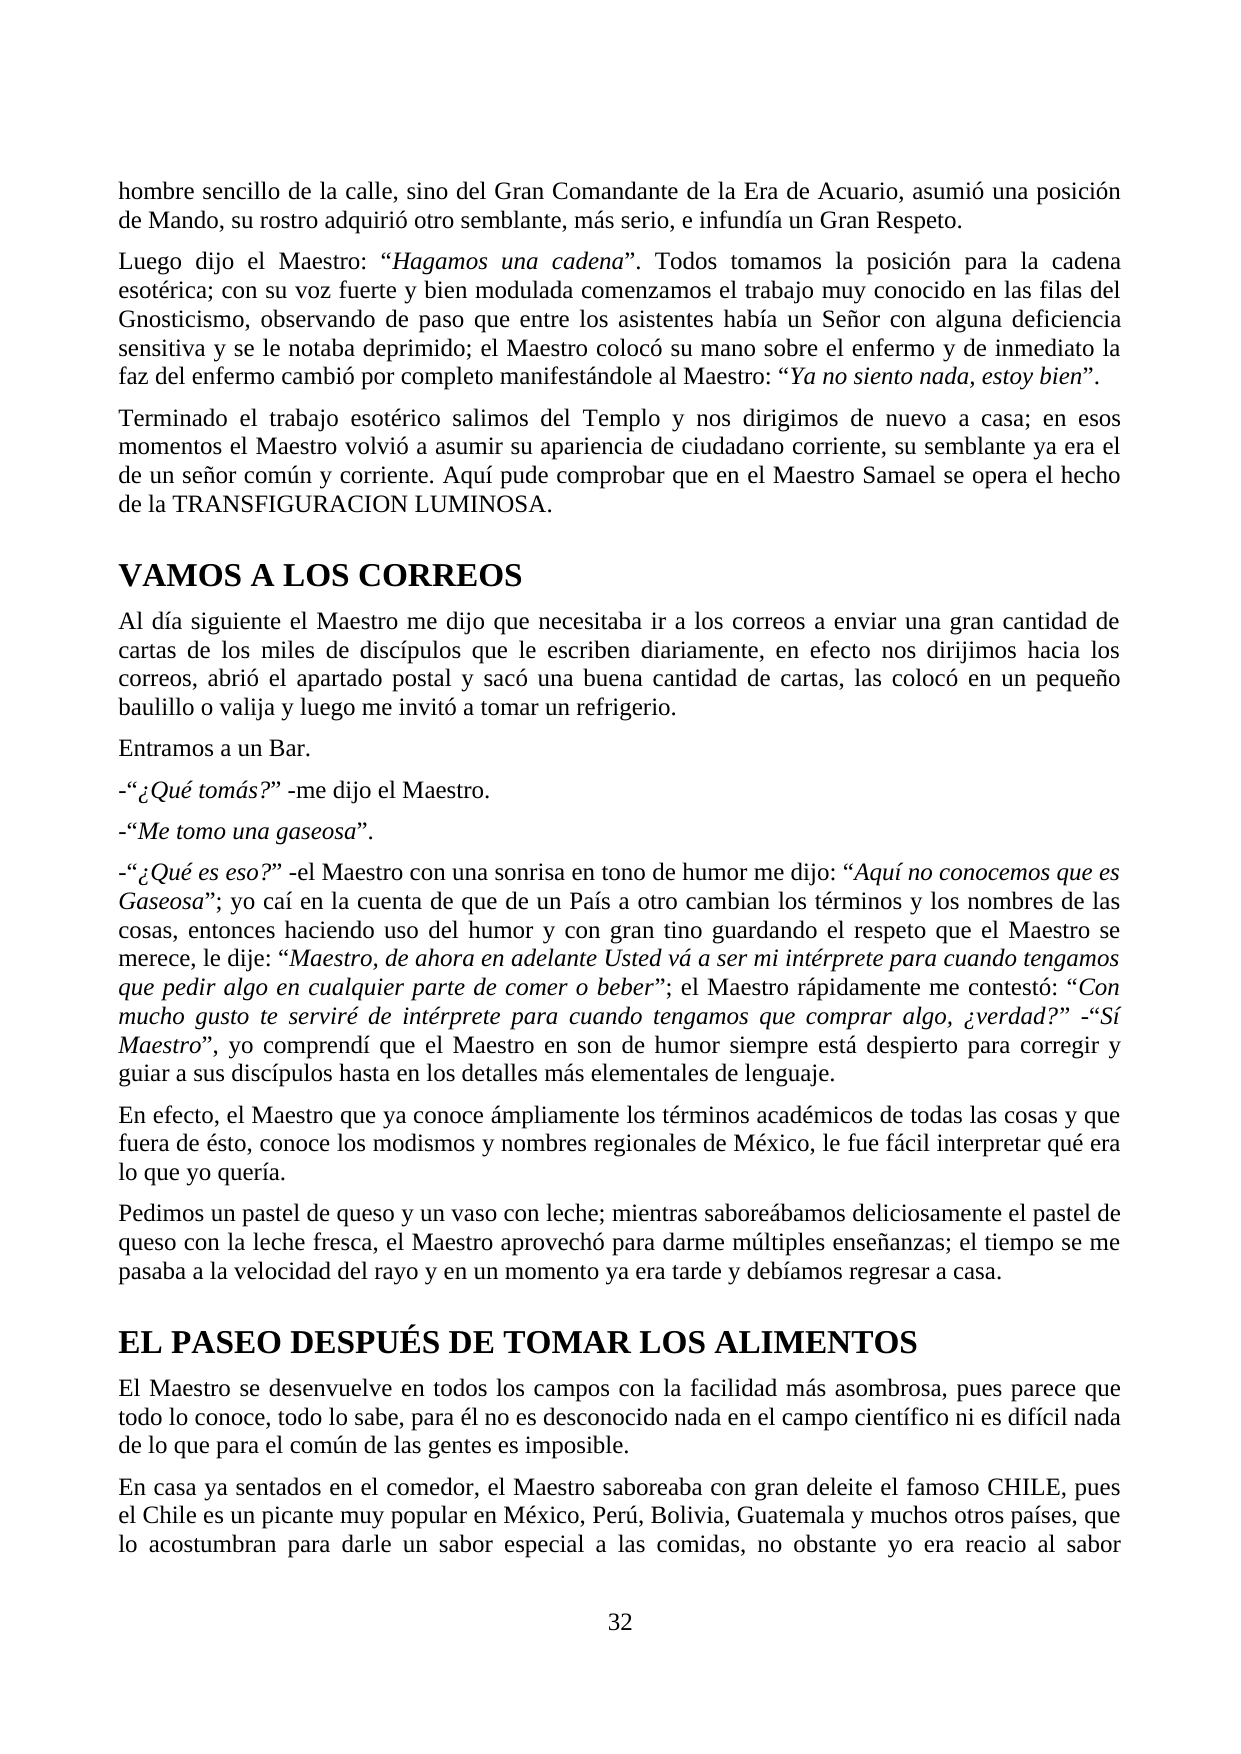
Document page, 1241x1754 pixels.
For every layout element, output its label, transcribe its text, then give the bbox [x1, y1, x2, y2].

text Entramos a un Bar. [118, 733, 1122, 762]
text Al día siguiente el Maestro me dijo que necesitaba ir a los correos a enviar una gran cantidad de cartas de los miles de discípulos que le escriben diariamente, en efecto nos dirijimos hacia los correos, abrió el apartado postal y sacó una buena cantidad de cartas, las colocó en un pequeño baulillo o valija y luego me invitó a tomar un refrigerio. [118, 606, 1122, 721]
text -“¿Qué tomás?” -me dijo el Maestro. [118, 775, 1122, 803]
text En casa ya sentados en el comedor, el Maestro saboreaba con gran deleite el famoso CHILE, pues el Chile es un picante muy popular en México, Perú, Bolivia, Guatemala y muchos otros países, que lo acostumbran para darle un sabor especial a las comidas, no obstante yo era reacio al sabor [118, 1472, 1122, 1558]
text Terminado el trabajo esotérico salimos del Templo y nos dirigimos de nuevo a casa; en esos momentos el Maestro volvió a asumir su apariencia de ciudadano corriente, su semblante ya era el de un señor común y corriente. Aquí pude comprobar que en el Maestro Samael se opera el hecho de la TRANSFIGURACION LUMINOSA. [118, 403, 1122, 518]
text El Maestro se desenvuelve en todos los campos con la facilidad más asombrosa, pues parece que todo lo conoce, todo lo sabe, para él no es desconocido nada en el campo científico ni es difícil nada de lo que para el común de las gentes es imposible. [118, 1373, 1122, 1459]
text Pedimos un pastel de queso y un vaso con leche; mientras saboreábamos deliciosamente el pastel de queso con la leche fresca, el Maestro aprovechó para darme múltiples enseñanzas; el tiempo se me pasaba a la velocidad del rayo y en un momento ya era tarde y debíamos regresar a casa. [118, 1198, 1122, 1285]
text -“¿Qué es eso?” -el Maestro con una sonrisa en tono de humor me dijo: “Aquí no conocemos que es Gaseosa”; yo caí en la cuenta de que de un País a otro cambian los términos y los nombres de las cosas, entonces haciendo uso del humor y con gran tino guardando el respeto que el Maestro se merece, le dije: “Maestro, de ahora en adelante Usted vá a ser mi intérprete para cuando tengamos que pedir algo en cualquier parte de comer o beber”; el Maestro rápidamente me contestó: “Con mucho gusto te serviré de intérprete para cuando tengamos que comprar algo, ¿verdad?” -“Sí Maestro”, yo comprendí que el Maestro en son de humor siempre está despierto para corregir y guiar a sus discípulos hasta en los detalles más elementales de lenguaje. [118, 857, 1122, 1087]
subtitle VAMOS A LOS CORREOS [118, 555, 1122, 593]
text hombre sencillo de la calle, sino del Gran Comandante de la Era de Acuario, asumió una posición de Mando, su rostro adquirió otro semblante, más serio, e infundía un Gran Respeto. [118, 176, 1122, 234]
subtitle EL PASEO DESPUÉS DE TOMAR LOS ALIMENTOS [118, 1322, 1122, 1361]
text En efecto, el Maestro que ya conoce ámpliamente los términos académicos de todas las cosas y que fuera de ésto, conoce los modismos y nombres regionales de México, le fue fácil interpretar qué era lo que yo quería. [118, 1100, 1122, 1186]
text -“Me tomo una gaseosa”. [118, 816, 1122, 845]
text Luego dijo el Maestro: “Hagamos una cadena”. Todos tomamos la posición para la cadena esotérica; con su voz fuerte y bien modulada comenzamos el trabajo muy conocido en las filas del Gnosticismo, observando de paso que entre los asistentes había un Señor con alguna deficiencia sensitiva y se le notaba deprimido; el Maestro colocó su mano sobre el enfermo y de inmediato la faz del enfermo cambió por completo manifestándole al Maestro: “Ya no siento nada, estoy bien”. [118, 246, 1122, 390]
